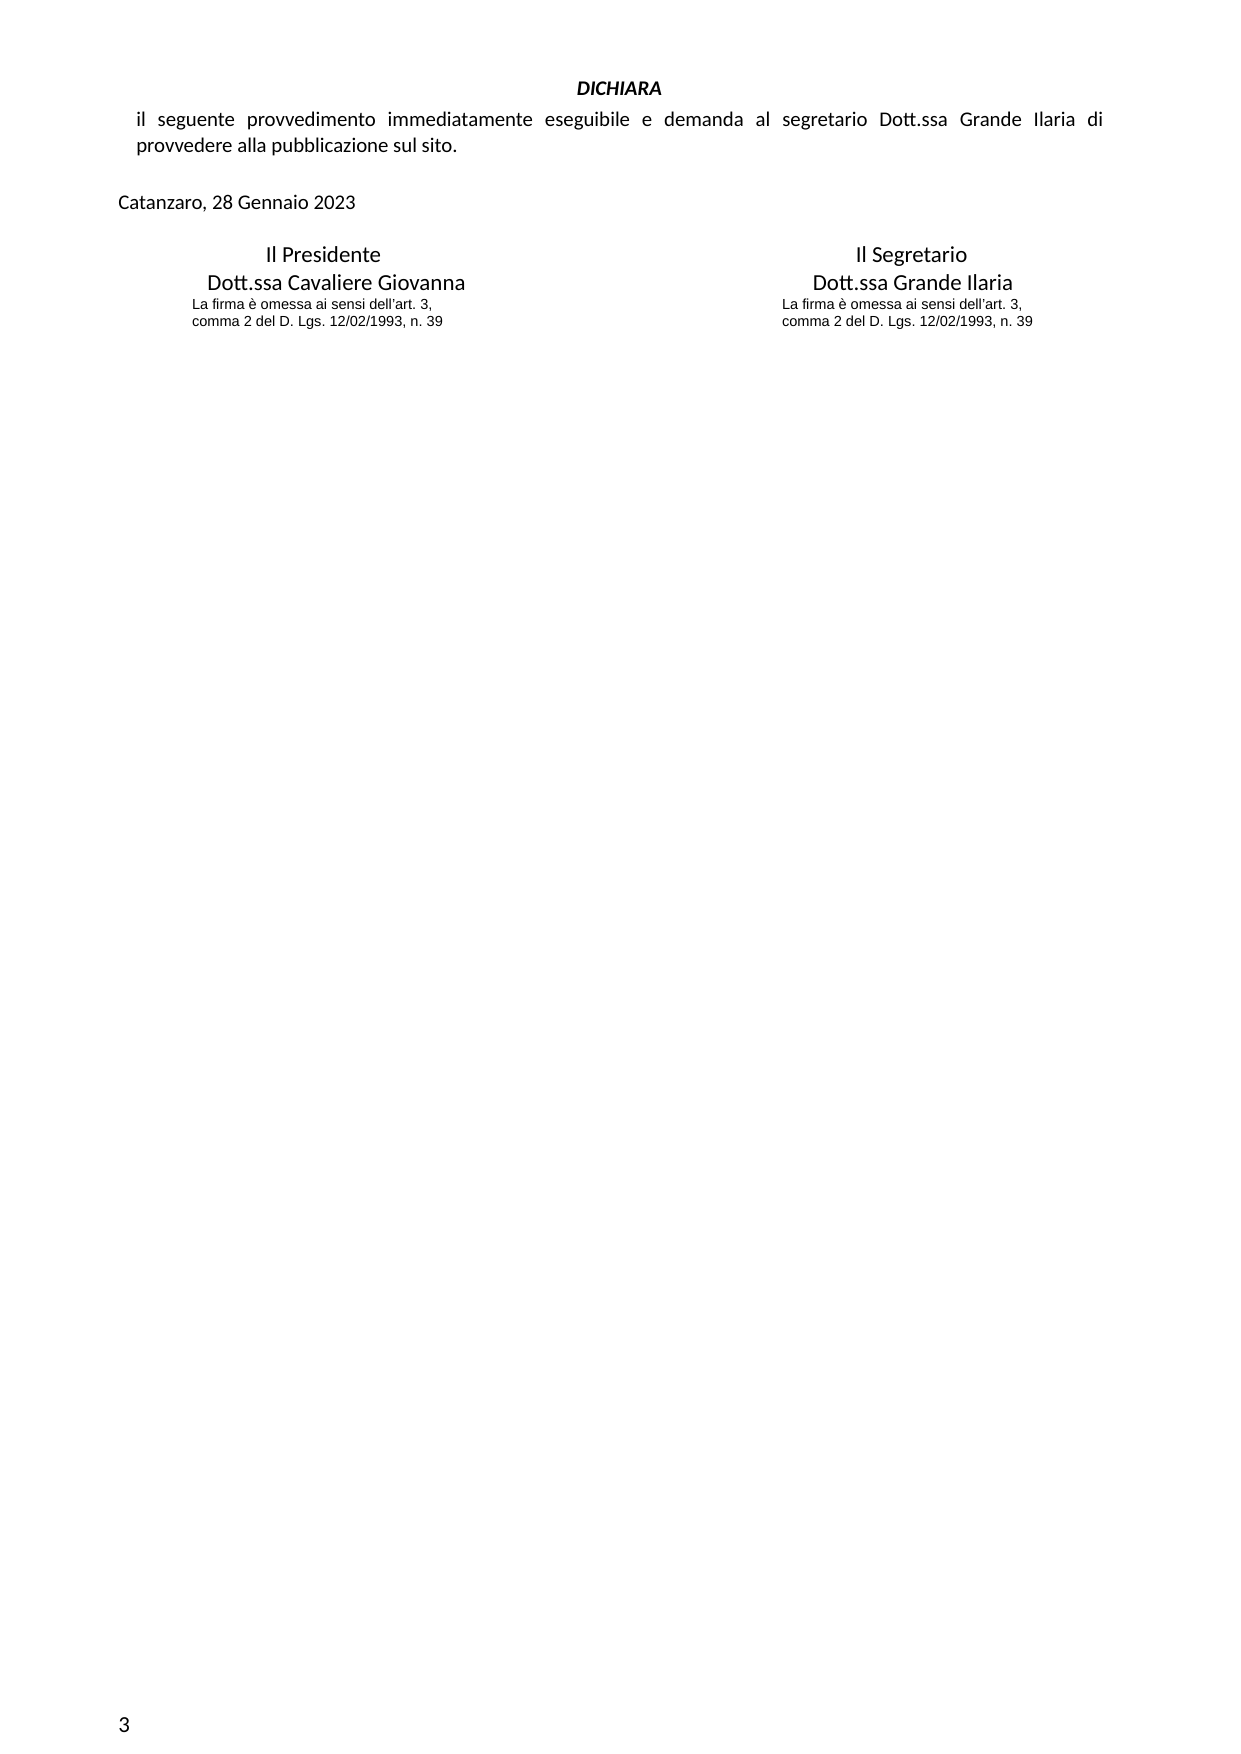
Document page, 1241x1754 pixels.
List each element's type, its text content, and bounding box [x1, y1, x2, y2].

text Dott.ssa Cavaliere Giovanna Dott.ssa Grande Ilaria [192, 268, 1122, 296]
text il seguente provvedimento immediatamente eseguibile e demanda al segretario Dott.ssa Grande Ilaria di provvedere alla pubblicazione sul sito. [136, 106, 1104, 157]
text comma 2 del D. Lgs. 12/02/1993, n. 39 comma 2 del D. Lgs. 12/02/1993, n. 39 [118, 312, 1122, 329]
text DICHIARA [118, 75, 1122, 100]
text La firma è omessa ai sensi dell’art. 3, La firma è omessa ai sensi dell’art. 3, [192, 296, 1122, 312]
text Catanzaro, 28 Gennaio 2023 [118, 189, 1122, 214]
text Il Presidente Il Segretario [118, 240, 1122, 268]
